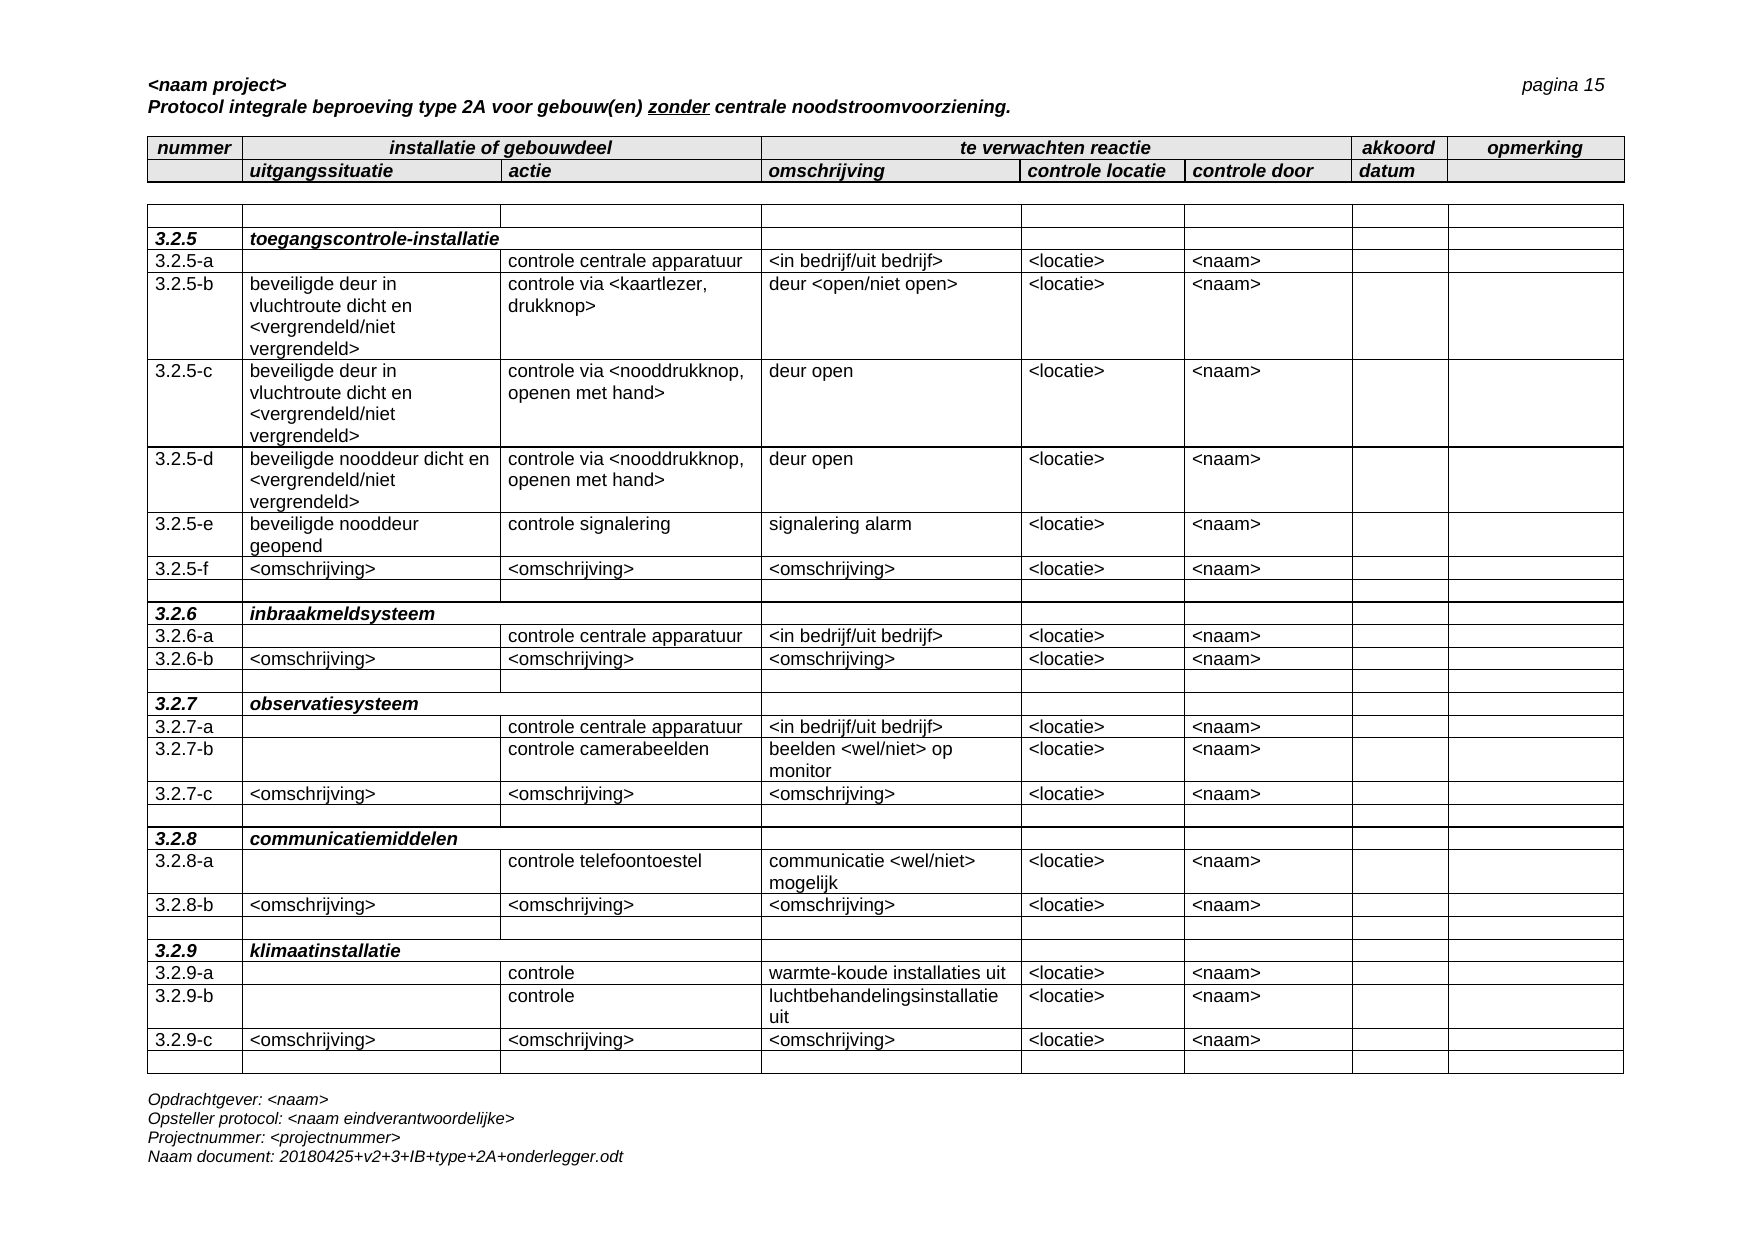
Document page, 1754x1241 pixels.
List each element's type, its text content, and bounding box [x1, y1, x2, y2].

table_cell <omschrijving> [501, 782, 761, 804]
table_cell [501, 205, 761, 227]
table_cell [1185, 580, 1352, 601]
table_cell [1449, 940, 1623, 961]
table_cell <naam> [1185, 273, 1352, 359]
table_cell [1353, 250, 1448, 272]
table_cell [1449, 448, 1623, 512]
table_cell [762, 1051, 1021, 1073]
table_cell [1449, 1029, 1623, 1050]
table_cell toegangscontrole-installatie [243, 228, 761, 249]
table_cell <naam> [1185, 648, 1352, 669]
table_cell deur open [762, 360, 1021, 446]
table_cell [1353, 205, 1448, 227]
table_cell <locatie> [1022, 850, 1184, 893]
table_cell [1449, 1051, 1623, 1073]
table_cell [1022, 693, 1184, 714]
table_cell [1353, 738, 1448, 781]
table_cell [1353, 805, 1448, 826]
table_cell <locatie> [1022, 625, 1184, 647]
table_cell <naam> [1185, 850, 1352, 893]
table_cell <omschrijving> [762, 557, 1021, 579]
table_cell [1353, 603, 1448, 624]
table_cell controle via <nooddrukknop, openen met hand> [501, 360, 761, 446]
table_cell [1353, 828, 1448, 849]
table_cell [243, 1051, 500, 1073]
table_cell 3.2.8-b [148, 894, 242, 916]
table_cell <locatie> [1022, 894, 1184, 916]
table_cell [1353, 1051, 1448, 1073]
table_cell [1353, 273, 1448, 359]
table_cell beveiligde nooddeur dicht en <vergrendeld/niet vergrendeld> [243, 448, 500, 512]
table_cell 3.2.5-b [148, 273, 242, 359]
table_cell [501, 1051, 761, 1073]
table_cell [243, 670, 500, 692]
table_cell [1022, 228, 1184, 249]
table_cell beveiligde deur in vluchtroute dicht en <vergrendeld/niet vergrendeld> [243, 273, 500, 359]
table_cell [243, 985, 500, 1028]
table_cell [1022, 940, 1184, 961]
table_cell [1353, 850, 1448, 893]
table_cell <naam> [1185, 557, 1352, 579]
table_cell <omschrijving> [501, 557, 761, 579]
table_cell [148, 805, 242, 826]
table_cell <naam> [1185, 962, 1352, 984]
table_cell [243, 738, 500, 781]
table_cell 3.2.6-b [148, 648, 242, 669]
table_cell [243, 805, 500, 826]
table_cell [762, 828, 1021, 849]
table_cell [1022, 805, 1184, 826]
table_cell [762, 917, 1021, 938]
table_cell 3.2.5-c [148, 360, 242, 446]
table_cell <omschrijving> [243, 648, 500, 669]
table_cell 3.2.5-d [148, 448, 242, 512]
table_cell [1022, 205, 1184, 227]
table_cell [1449, 693, 1623, 714]
table_cell [1449, 985, 1623, 1028]
table_cell [243, 580, 500, 601]
table_cell <omschrijving> [501, 894, 761, 916]
table_cell 3.2.7-a [148, 716, 242, 737]
table_cell [1353, 894, 1448, 916]
table_cell [762, 580, 1021, 601]
table_cell [1449, 962, 1623, 984]
table_cell [1353, 670, 1448, 692]
table_cell <omschrijving> [762, 1029, 1021, 1050]
table_cell <naam> [1185, 1029, 1352, 1050]
table_cell warmte-koude installaties uit [762, 962, 1021, 984]
table_cell [1449, 894, 1623, 916]
table_cell <locatie> [1022, 1029, 1184, 1050]
table_cell [762, 205, 1021, 227]
table_cell [1449, 205, 1623, 227]
table_cell controle [501, 985, 761, 1028]
table_cell [243, 716, 500, 737]
table_cell observatiesysteem [243, 693, 761, 714]
table_cell [1022, 828, 1184, 849]
table_cell deur <open/niet open> [762, 273, 1021, 359]
table_cell [1185, 228, 1352, 249]
table_cell controle camerabeelden [501, 738, 761, 781]
table_cell [1185, 205, 1352, 227]
table_cell <omschrijving> [762, 782, 1021, 804]
table_cell beveiligde nooddeur geopend [243, 513, 500, 556]
table_cell <omschrijving> [762, 648, 1021, 669]
table_cell <locatie> [1022, 985, 1184, 1028]
table_cell beveiligde deur in vluchtroute dicht en <vergrendeld/niet vergrendeld> [243, 360, 500, 446]
table_cell [762, 805, 1021, 826]
table_cell <naam> [1185, 513, 1352, 556]
table_cell 3.2.7-b [148, 738, 242, 781]
table_cell [1449, 805, 1623, 826]
table_cell <omschrijving> [243, 894, 500, 916]
table_cell controle via <kaartlezer, drukknop> [501, 273, 761, 359]
table_cell <locatie> [1022, 782, 1184, 804]
table_cell <naam> [1185, 448, 1352, 512]
table_cell [1185, 940, 1352, 961]
table_cell <locatie> [1022, 273, 1184, 359]
table_cell 3.2.5-e [148, 513, 242, 556]
table_cell [1353, 360, 1448, 446]
table_cell [1449, 782, 1623, 804]
table_cell [148, 580, 242, 601]
table_cell [1449, 850, 1623, 893]
table_cell [1449, 228, 1623, 249]
table_cell <omschrijving> [501, 1029, 761, 1050]
table_cell controle [501, 962, 761, 984]
table_cell <naam> [1185, 716, 1352, 737]
table_cell [1185, 693, 1352, 714]
table_cell <naam> [1185, 360, 1352, 446]
table_cell [762, 670, 1021, 692]
table_cell <naam> [1185, 782, 1352, 804]
table_cell [1022, 1051, 1184, 1073]
table_cell 3.2.8-a [148, 850, 242, 893]
table_cell [1353, 782, 1448, 804]
table_cell [1353, 580, 1448, 601]
table_cell luchtbehandelingsinstallatie uit [762, 985, 1021, 1028]
table_cell <locatie> [1022, 360, 1184, 446]
table_cell <naam> [1185, 894, 1352, 916]
table_cell [1449, 738, 1623, 781]
table_cell [1449, 557, 1623, 579]
table_cell <locatie> [1022, 557, 1184, 579]
table_cell <locatie> [1022, 716, 1184, 737]
table_cell controle signalering [501, 513, 761, 556]
table_cell <locatie> [1022, 738, 1184, 781]
table_cell 3.2.7 [148, 693, 242, 714]
table_cell [1449, 580, 1623, 601]
table_cell 3.2.8 [148, 828, 242, 849]
table_cell [501, 580, 761, 601]
table_cell [1353, 693, 1448, 714]
table_cell [1185, 805, 1352, 826]
table_cell 3.2.9-b [148, 985, 242, 1028]
table_cell 3.2.6 [148, 603, 242, 624]
table_cell <omschrijving> [243, 557, 500, 579]
table_cell 3.2.9-c [148, 1029, 242, 1050]
table_cell 3.2.9-a [148, 962, 242, 984]
table_cell [1449, 513, 1623, 556]
table_cell [1353, 716, 1448, 737]
table_cell <omschrijving> [501, 648, 761, 669]
table_cell [1353, 985, 1448, 1028]
table_cell [1185, 670, 1352, 692]
table_cell [1353, 1029, 1448, 1050]
table_cell <naam> [1185, 625, 1352, 647]
table_cell <locatie> [1022, 513, 1184, 556]
table_cell [1449, 273, 1623, 359]
table_cell [1185, 917, 1352, 938]
table_cell <locatie> [1022, 648, 1184, 669]
table_cell 3.2.7-c [148, 782, 242, 804]
table_cell [762, 940, 1021, 961]
table_cell [1353, 962, 1448, 984]
table_cell 3.2.5 [148, 228, 242, 249]
table_cell klimaatinstallatie [243, 940, 761, 961]
table_cell [148, 917, 242, 938]
table_cell [1449, 670, 1623, 692]
table_cell controle telefoontoestel [501, 850, 761, 893]
table_cell [148, 205, 242, 227]
table_cell communicatiemiddelen [243, 828, 761, 849]
table_cell <omschrijving> [243, 782, 500, 804]
table_cell [243, 205, 500, 227]
table_cell <omschrijving> [243, 1029, 500, 1050]
table_cell [1353, 625, 1448, 647]
table_cell <locatie> [1022, 250, 1184, 272]
table_cell [1449, 603, 1623, 624]
table_cell [1449, 648, 1623, 669]
table_cell 3.2.5-f [148, 557, 242, 579]
table_cell [1022, 670, 1184, 692]
table_cell [1353, 557, 1448, 579]
table_cell <locatie> [1022, 448, 1184, 512]
table_cell <naam> [1185, 250, 1352, 272]
table_cell [243, 850, 500, 893]
table_cell [501, 917, 761, 938]
table_cell [243, 250, 500, 272]
table_cell beelden <wel/niet> op monitor [762, 738, 1021, 781]
table_cell [1449, 917, 1623, 938]
table_cell [243, 625, 500, 647]
table_cell [1022, 603, 1184, 624]
table_cell controle via <nooddrukknop, openen met hand> [501, 448, 761, 512]
table_cell [1449, 828, 1623, 849]
table_cell [148, 670, 242, 692]
table_cell controle centrale apparatuur [501, 625, 761, 647]
table_cell 3.2.5-a [148, 250, 242, 272]
table_cell 3.2.9 [148, 940, 242, 961]
table_cell [1353, 448, 1448, 512]
table_cell [762, 603, 1021, 624]
table_cell controle centrale apparatuur [501, 716, 761, 737]
table_cell [1353, 648, 1448, 669]
table_cell inbraakmeldsysteem [243, 603, 761, 624]
table_cell communicatie <wel/niet> mogelijk [762, 850, 1021, 893]
table_cell [1185, 603, 1352, 624]
table_cell [501, 805, 761, 826]
table_cell [1185, 1051, 1352, 1073]
table_cell <in bedrijf/uit bedrijf> [762, 250, 1021, 272]
table_cell <omschrijving> [762, 894, 1021, 916]
table_cell [1022, 917, 1184, 938]
table_cell controle centrale apparatuur [501, 250, 761, 272]
table_cell [1449, 250, 1623, 272]
table_cell [1353, 513, 1448, 556]
table_cell [148, 1051, 242, 1073]
table_cell [1449, 360, 1623, 446]
table_cell <naam> [1185, 738, 1352, 781]
table_cell [1353, 917, 1448, 938]
table_cell [1353, 228, 1448, 249]
table_cell [762, 228, 1021, 249]
table_cell <naam> [1185, 985, 1352, 1028]
table_cell [501, 670, 761, 692]
table_cell [762, 693, 1021, 714]
table_cell <in bedrijf/uit bedrijf> [762, 625, 1021, 647]
table_cell <locatie> [1022, 962, 1184, 984]
table_cell [1022, 580, 1184, 601]
table_cell deur open [762, 448, 1021, 512]
table_cell [243, 962, 500, 984]
table_cell [1449, 716, 1623, 737]
table_cell signalering alarm [762, 513, 1021, 556]
table_cell [1185, 828, 1352, 849]
table_cell 3.2.6-a [148, 625, 242, 647]
table_cell [1353, 940, 1448, 961]
table_cell [1449, 625, 1623, 647]
table_cell <in bedrijf/uit bedrijf> [762, 716, 1021, 737]
table_cell [243, 917, 500, 938]
